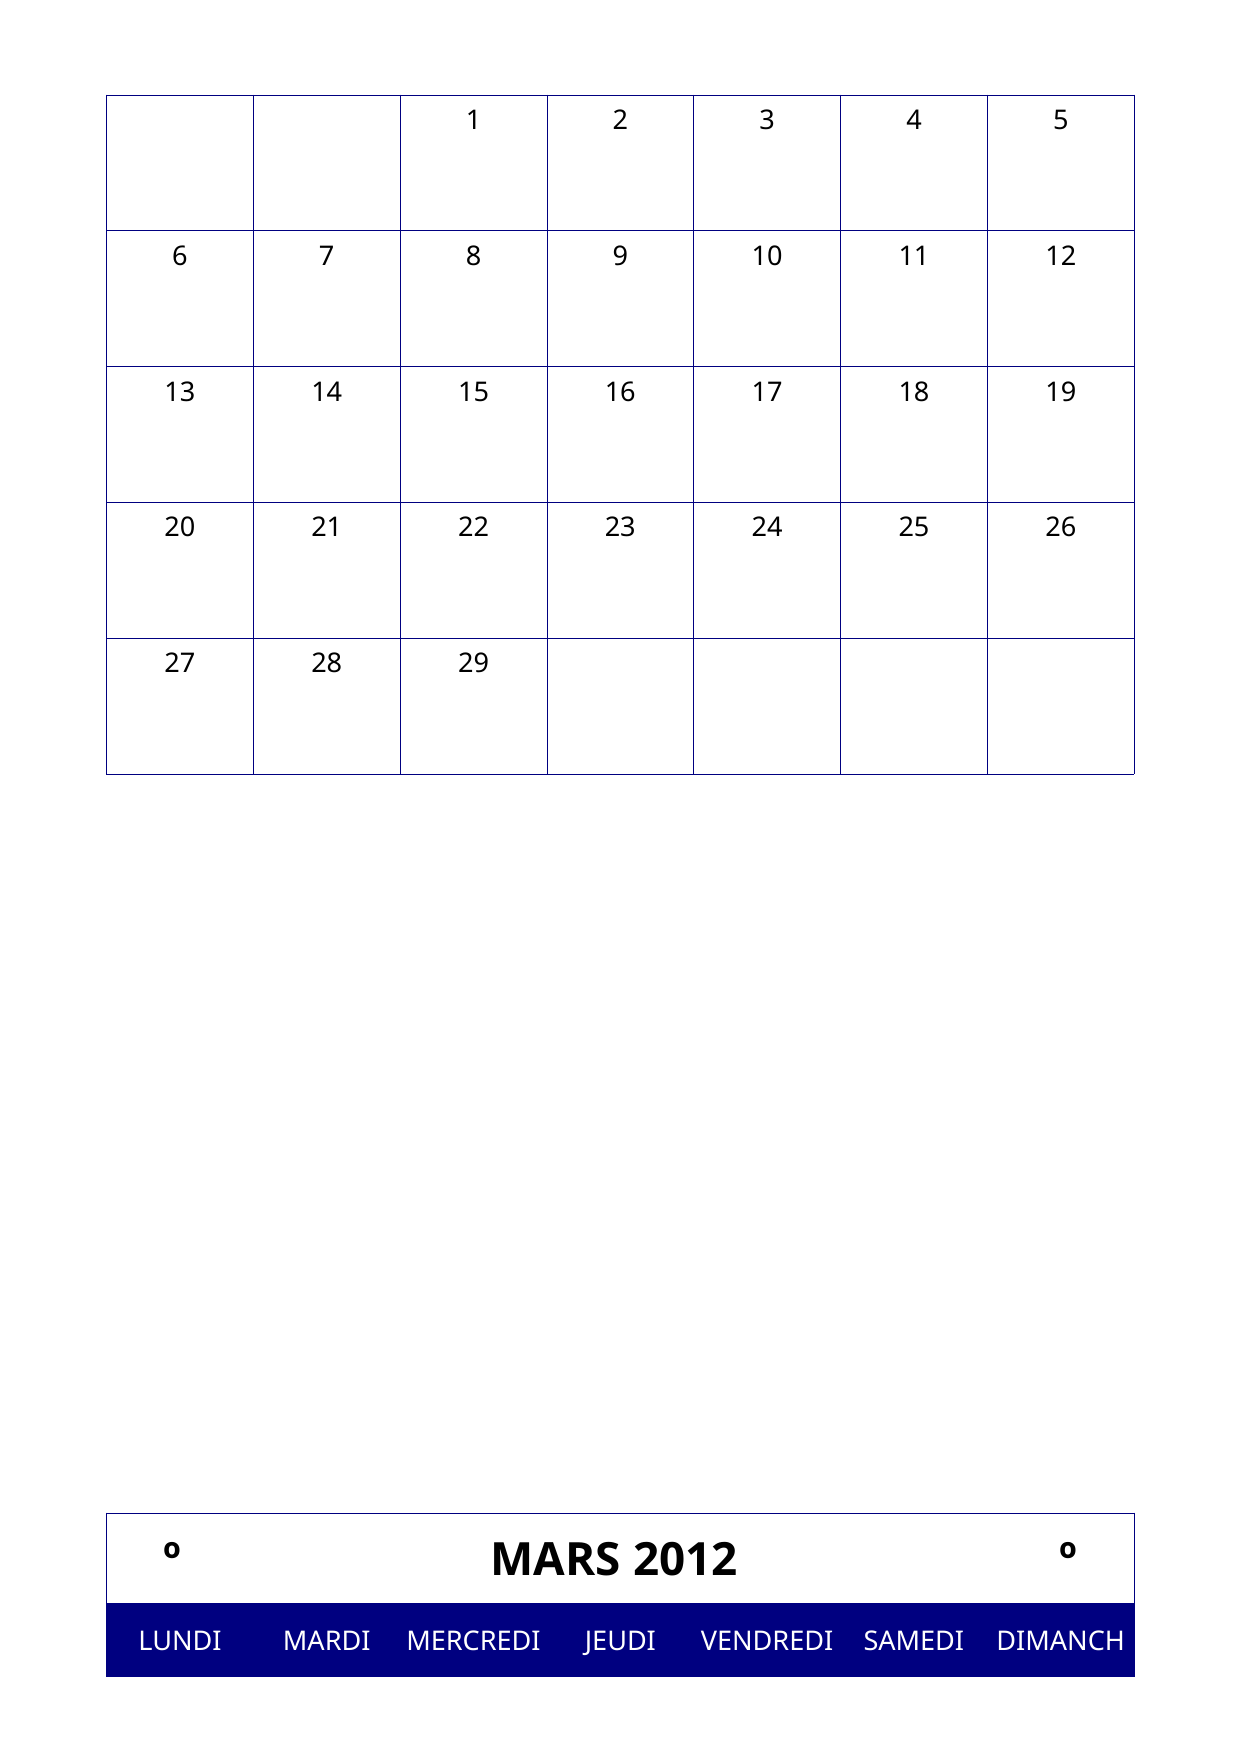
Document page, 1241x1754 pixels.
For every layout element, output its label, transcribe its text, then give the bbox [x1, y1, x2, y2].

table_cell 5 [988, 96, 1134, 230]
table_cell 25 [841, 503, 987, 638]
table_header [547, 910, 693, 1513]
table_cell 27 [107, 639, 253, 774]
table_cell 1 [401, 96, 547, 230]
table_cell 12 [988, 231, 1134, 366]
table_cell [987, 775, 1134, 909]
table_cell 21 [254, 503, 400, 638]
table_cell 29 [401, 639, 547, 774]
table_cell 22 [401, 503, 547, 638]
table_cell 24 [694, 503, 840, 638]
table_header [106, 910, 253, 1513]
table_cell 19 [988, 367, 1134, 502]
table_cell 3 [694, 96, 840, 230]
table_cell [254, 96, 400, 230]
table_header [694, 910, 840, 1513]
table_cell [840, 775, 987, 909]
table_cell 20 [107, 503, 253, 638]
table_cell 28 [254, 639, 400, 774]
table_cell LUNDI [107, 1604, 253, 1676]
table_cell 26 [988, 503, 1134, 638]
table_cell SAMEDI [841, 1604, 987, 1676]
table_cell 17 [694, 367, 840, 502]
table_cell [547, 775, 693, 909]
table_cell VENDREDI [694, 1604, 840, 1676]
table_header [840, 910, 987, 1513]
table_cell [694, 639, 840, 774]
table_header [987, 910, 1134, 1513]
table_cell [400, 775, 547, 909]
table_cell 9 [548, 231, 693, 366]
table_cell 13 [107, 367, 253, 502]
table_cell 18 [841, 367, 987, 502]
table_cell [106, 775, 253, 909]
table_cell 10 [694, 231, 840, 366]
table_cell MERCREDI [401, 1604, 547, 1676]
table_cell [253, 775, 400, 909]
table_cell [107, 96, 253, 230]
table_cell 14 [254, 367, 400, 502]
table_cell 11 [841, 231, 987, 366]
table_cell [548, 639, 693, 774]
table_cell [988, 639, 1134, 774]
table_cell [841, 639, 987, 774]
table_cell 2 [548, 96, 693, 230]
table_cell 16 [548, 367, 693, 502]
table_cell 8 [401, 231, 547, 366]
table_cell 6 [107, 231, 253, 366]
table_cell 7 [254, 231, 400, 366]
table_cell 15 [401, 367, 547, 502]
table_header [400, 910, 547, 1513]
table_cell JEUDI [548, 1604, 693, 1676]
table_cell 4 [841, 96, 987, 230]
table_header [253, 910, 400, 1513]
table_cell MARDI [254, 1604, 400, 1676]
table_cell º MARS 2012 º [107, 1514, 1134, 1603]
table_cell [694, 775, 840, 909]
table_cell DIMANCH [988, 1604, 1134, 1676]
table_cell 23 [548, 503, 693, 638]
